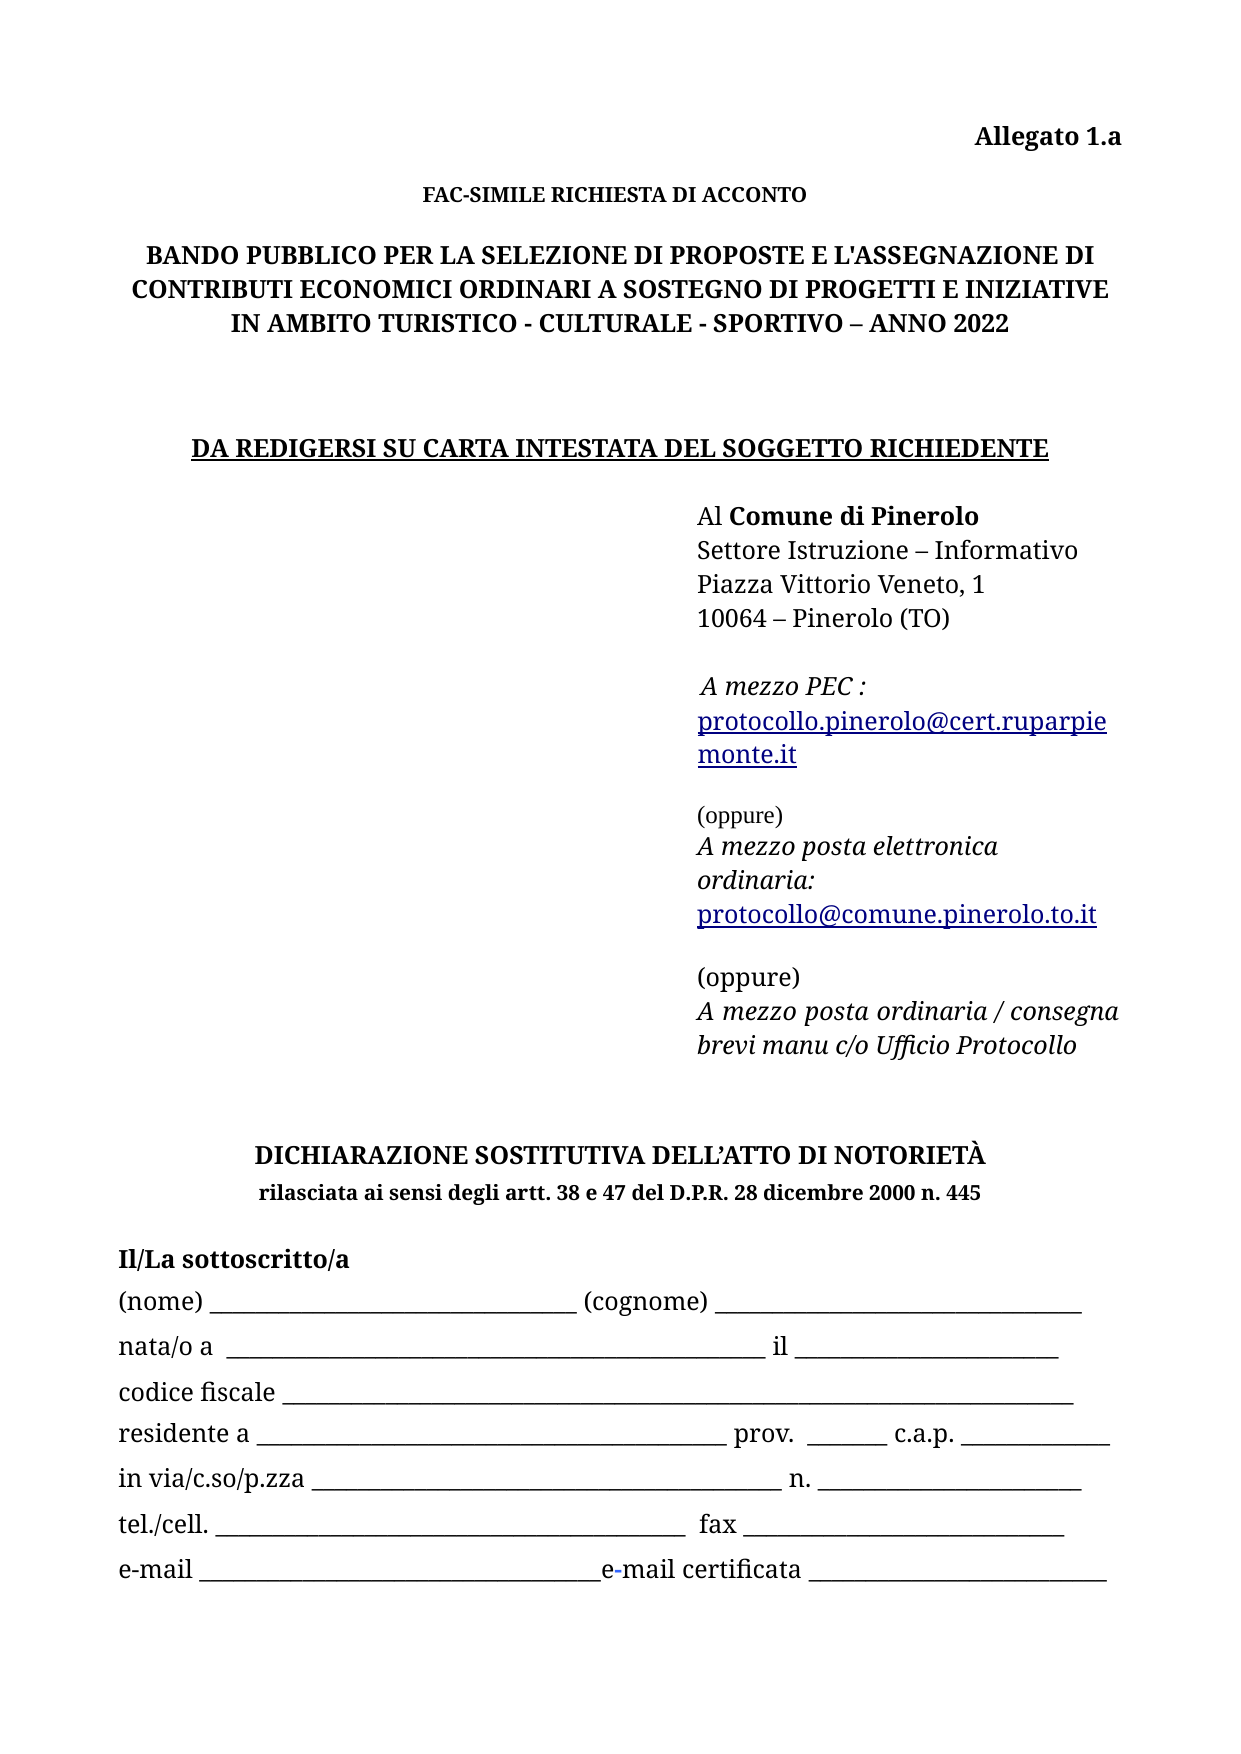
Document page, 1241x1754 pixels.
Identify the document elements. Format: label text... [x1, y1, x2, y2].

text nata/o a _______________________________________________ il _______________________ [118, 1322, 1122, 1364]
text 10064 – Pinerolo (TO) [697, 601, 1122, 635]
text protocollo@comune.pinerolo.to.it [697, 897, 1122, 931]
text codice fiscale _____________________________________________________________________ residente a _________________________________________ prov. _______ c.a.p. _____________ [118, 1368, 1122, 1451]
text Al Comune di Pinerolo [697, 499, 1122, 533]
text e-mail ___________________________________e-mail certificata __________________________ [118, 1546, 1122, 1587]
text Settore Istruzione – Informativo [697, 533, 1122, 567]
text (nome) ________________________________ (cognome) ________________________________ [118, 1277, 1122, 1318]
text DA REDIGERSI SU CARTA INTESTATA DEL SOGGETTO RICHIEDENTE [118, 431, 1122, 465]
text protocollo.pinerolo@cert.ruparpiemonte.it [697, 703, 1122, 771]
text Il/La sottoscritto/a [118, 1236, 1122, 1277]
text FAC-SIMILE RICHIESTA DI ACCONTO [118, 181, 1122, 209]
text (oppure) [697, 800, 1122, 829]
text Allegato 1.a [118, 118, 1122, 152]
text A mezzo posta ordinaria / consegna brevi manu c/o Ufficio Protocollo [697, 994, 1122, 1062]
text A mezzo posta elettronica ordinaria: [697, 829, 1122, 897]
text rilasciata ai sensi degli artt. 38 e 47 del D.P.R. 28 dicembre 2000 n. 445 [118, 1178, 1122, 1207]
list DICHIARAZIONE SOSTITUTIVA DELL’ATTO DI NOTORIETÀ [118, 1138, 1122, 1172]
text (oppure) [697, 960, 1122, 994]
text Piazza Vittorio Veneto, 1 [697, 567, 1122, 601]
text tel./cell. _________________________________________ fax ____________________________ [118, 1500, 1122, 1542]
text A mezzo PEC : [700, 669, 1122, 703]
text BANDO PUBBLICO PER LA SELEZIONE DI PROPOSTE E L'ASSEGNAZIONE DI CONTRIBUTI ECONOMICI ORDINARI A SOSTEGNO DI PROGETTI E INIZIATIVE IN AMBITO TURISTICO - CULTURALE - SPORTIVO – ANNO 2022 [118, 237, 1122, 340]
text in via/c.so/p.zza _________________________________________ n. _______________________ [118, 1455, 1122, 1496]
